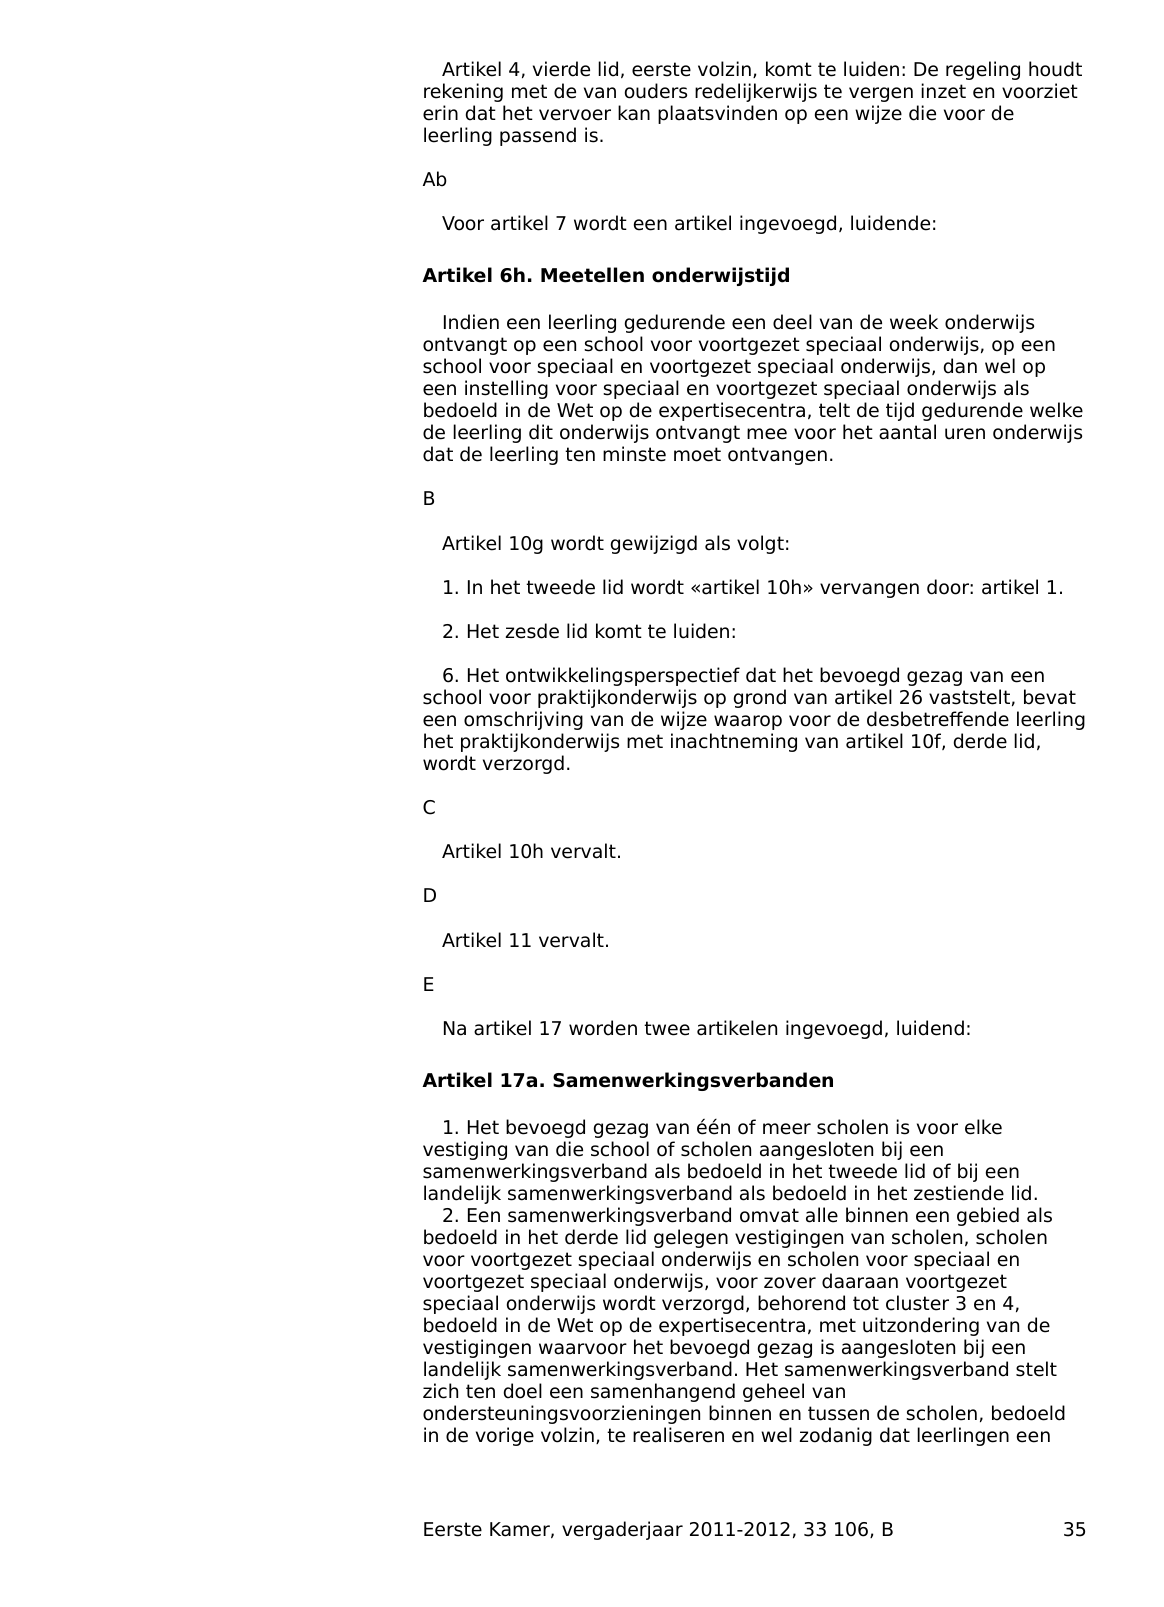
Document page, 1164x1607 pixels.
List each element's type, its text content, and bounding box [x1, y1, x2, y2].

text Artikel 4, vierde lid, eerste volzin, komt te luiden: De regeling houdt rekening met de van ouders redelijkerwijs te vergen inzet en voorziet erin dat het vervoer kan plaatsvinden op een wijze die voor de leerling passend is. [422, 59, 1087, 147]
text B [422, 488, 1087, 510]
text 6. Het ontwikkelingsperspectief dat het bevoegd gezag van een school voor praktijkonderwijs op grond van artikel 26 vaststelt, bevat een omschrijving van de wijze waarop voor de desbetreffende leerling het praktijkonderwijs met inachtneming van artikel 10f, derde lid, wordt verzorgd. [422, 665, 1087, 775]
text E [422, 974, 1087, 996]
text Na artikel 17 worden twee artikelen ingevoegd, luidend: [422, 1018, 1087, 1040]
text Artikel 10g wordt gewijzigd als volgt: [422, 532, 1087, 554]
text Artikel 11 vervalt. [422, 929, 1087, 952]
text Voor artikel 7 wordt een artikel ingevoegd, luidende: [422, 213, 1087, 235]
subtitle Artikel 6h. Meetellen onderwijstijd [422, 265, 1087, 287]
subtitle Artikel 17a. Samenwerkingsverbanden [422, 1070, 1087, 1092]
text 2. Het zesde lid komt te luiden: [422, 621, 1087, 643]
text D [422, 885, 1087, 907]
text Ab [422, 169, 1087, 191]
text Indien een leerling gedurende een deel van de week onderwijs ontvangt op een school voor voortgezet speciaal onderwijs, op een school voor speciaal en voortgezet speciaal onderwijs, dan wel op een instelling voor speciaal en voortgezet speciaal onderwijs als bedoeld in de Wet op de expertisecentra, telt de tijd gedurende welke de leerling dit onderwijs ontvangt mee voor het aantal uren onderwijs dat de leerling ten minste moet ontvangen. [422, 312, 1087, 466]
text 2. Een samenwerkingsverband omvat alle binnen een gebied als bedoeld in het derde lid gelegen vestigingen van scholen, scholen voor voortgezet speciaal onderwijs en scholen voor speciaal en voortgezet speciaal onderwijs, voor zover daaraan voortgezet speciaal onderwijs wordt verzorgd, behorend tot cluster 3 en 4, bedoeld in de Wet op de expertisecentra, met uitzondering van de vestigingen waarvoor het bevoegd gezag is aangesloten bij een landelijk samenwerkingsverband. Het samenwerkingsverband stelt zich ten doel een samenhangend geheel van ondersteuningsvoorzieningen binnen en tussen de scholen, bedoeld in de vorige volzin, te realiseren en wel zodanig dat leerlingen een [422, 1205, 1087, 1447]
text C [422, 797, 1087, 819]
text 1. In het tweede lid wordt «artikel 10h» vervangen door: artikel 1. [422, 577, 1087, 599]
text 1. Het bevoegd gezag van één of meer scholen is voor elke vestiging van die school of scholen aangesloten bij een samenwerkingsverband als bedoeld in het tweede lid of bij een landelijk samenwerkingsverband als bedoeld in het zestiende lid. [422, 1117, 1087, 1205]
text Artikel 10h vervalt. [422, 841, 1087, 863]
